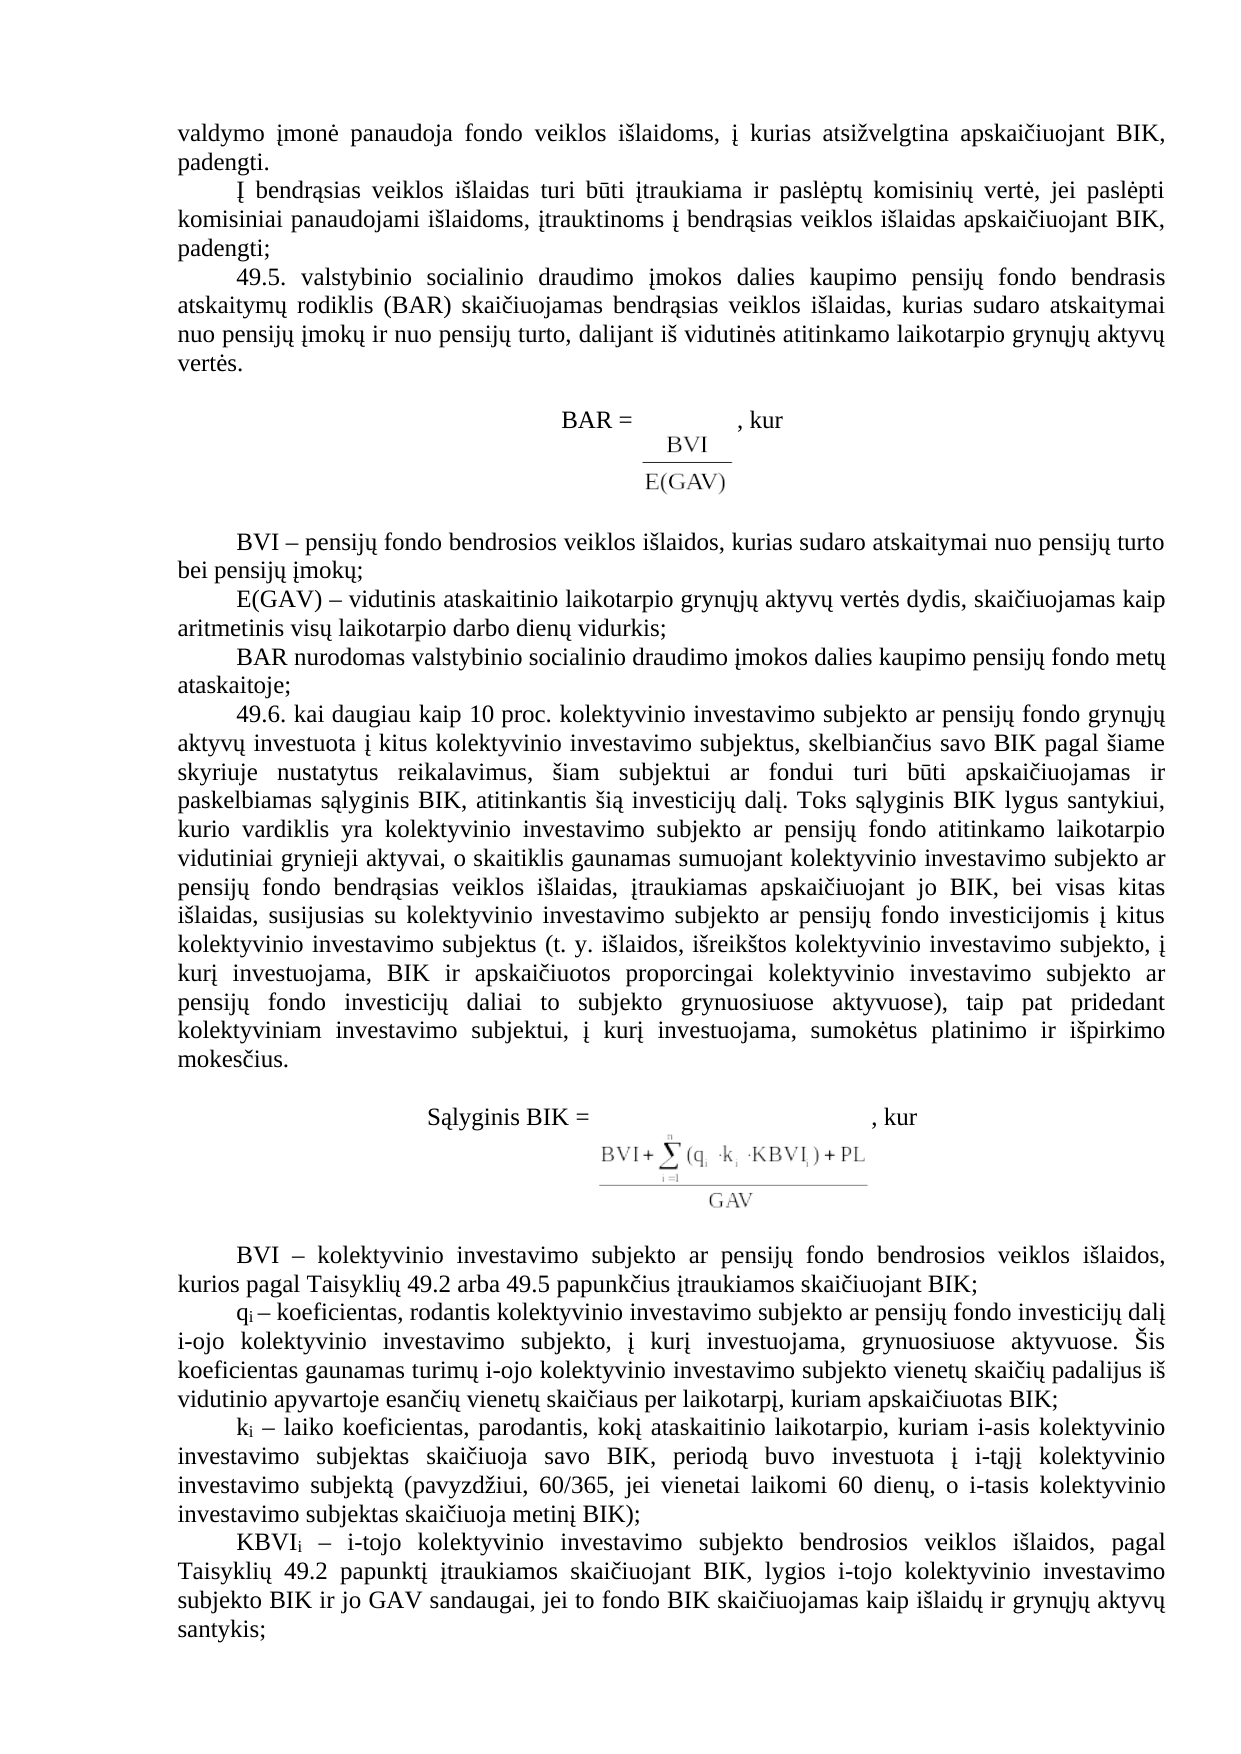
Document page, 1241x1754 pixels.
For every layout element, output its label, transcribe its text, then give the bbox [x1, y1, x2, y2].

text ki – laiko koeficientas, parodantis, kokį ataskaitinio laikotarpio, kuriam i-asis kolektyvinio investavimo subjektas skaičiuoja savo BIK, periodą buvo investuota į i-tąjį kolektyvinio investavimo subjektą (pavyzdžiui, 60/365, jei vienetai laikomi 60 dienų, o i-tasis kolektyvinio investavimo subjektas skaičiuoja metinį BIK); [177, 1412, 1166, 1527]
text BVI – kolektyvinio investavimo subjekto ar pensijų fondo bendrosios veiklos išlaidos, kurios pagal Taisyklių 49.2 arba 49.5 papunkčius įtraukiamos skaičiuojant BIK; [177, 1240, 1166, 1297]
text qi – koeficientas, rodantis kolektyvinio investavimo subjekto ar pensijų fondo investicijų dalį i-ojo kolektyvinio investavimo subjekto, į kurį investuojama, grynuosiuose aktyvuose. Šis koeficientas gaunamas turimų i-ojo kolektyvinio investavimo subjekto vienetų skaičių padalijus iš vidutinio apyvartoje esančių vienetų skaičiaus per laikotarpį, kuriam apskaičiuotas BIK; [177, 1297, 1166, 1412]
text Į bendrąsias veiklos išlaidas turi būti įtraukiama ir paslėptų komisinių vertė, jei paslėpti komisiniai panaudojami išlaidoms, įtrauktinoms į bendrąsias veiklos išlaidas apskaičiuojant BIK, padengti; [177, 176, 1166, 262]
text valdymo įmonė panaudoja fondo veiklos išlaidoms, į kurias atsižvelgtina apskaičiuojant BIK, padengti. [177, 118, 1166, 176]
text KBVIi – i-tojo kolektyvinio investavimo subjekto bendrosios veiklos išlaidos, pagal Taisyklių 49.2 papunktį įtraukiamos skaičiuojant BIK, lygios i-tojo kolektyvinio investavimo subjekto BIK ir jo GAV sandaugai, jei to fondo BIK skaičiuojamas kaip išlaidų ir grynųjų aktyvų santykis; [177, 1527, 1166, 1642]
text 49.5. valstybinio socialinio draudimo įmokos dalies kaupimo pensijų fondo bendrasis atskaitymų rodiklis (BAR) skaičiuojamas bendrąsias veiklos išlaidas, kurias sudaro atskaitymai nuo pensijų įmokų ir nuo pensijų turto, dalijant iš vidutinės atitinkamo laikotarpio grynųjų aktyvų vertės. [177, 262, 1166, 377]
text E(GAV) – vidutinis ataskaitinio laikotarpio grynųjų aktyvų vertės dydis, skaičiuojamas kaip aritmetinis visų laikotarpio darbo dienų vidurkis; [177, 584, 1166, 642]
text Sąlyginis BIK = (BVI+SUMA((i=1,...,n)(q(i)*k(i)*KBVI(i)))+PL)/GAV, kur [177, 1102, 1166, 1211]
text 49.6. kai daugiau kaip 10 proc. kolektyvinio investavimo subjekto ar pensijų fondo grynųjų aktyvų investuota į kitus kolektyvinio investavimo subjektus, skelbiančius savo BIK pagal šiame skyriuje nustatytus reikalavimus, šiam subjektui ar fondui turi būti apskaičiuojamas ir paskelbiamas sąlyginis BIK, atitinkantis šią investicijų dalį. Toks sąlyginis BIK lygus santykiui, kurio vardiklis yra kolektyvinio investavimo subjekto ar pensijų fondo atitinkamo laikotarpio vidutiniai grynieji aktyvai, o skaitiklis gaunamas sumuojant kolektyvinio investavimo subjekto ar pensijų fondo bendrąsias veiklos išlaidas, įtraukiamas apskaičiuojant jo BIK, bei visas kitas išlaidas, susijusias su kolektyvinio investavimo subjekto ar pensijų fondo investicijomis į kitus kolektyvinio investavimo subjektus (t. y. išlaidos, išreikštos kolektyvinio investavimo subjekto, į kurį investuojama, BIK ir apskaičiuotos proporcingai kolektyvinio investavimo subjekto ar pensijų fondo investicijų daliai to subjekto grynuosiuose aktyvuose), taip pat pridedant kolektyviniam investavimo subjektui, į kurį investuojama, sumokėtus platinimo ir išpirkimo mokesčius. [177, 699, 1166, 1073]
text BVI – pensijų fondo bendrosios veiklos išlaidos, kurias sudaro atskaitymai nuo pensijų turto bei pensijų įmokų; [177, 527, 1166, 584]
text BAR nurodomas valstybinio socialinio draudimo įmokos dalies kaupimo pensijų fondo metų ataskaitoje; [177, 642, 1166, 699]
text BAR = BVI/E(GAV), kur [177, 406, 1166, 498]
